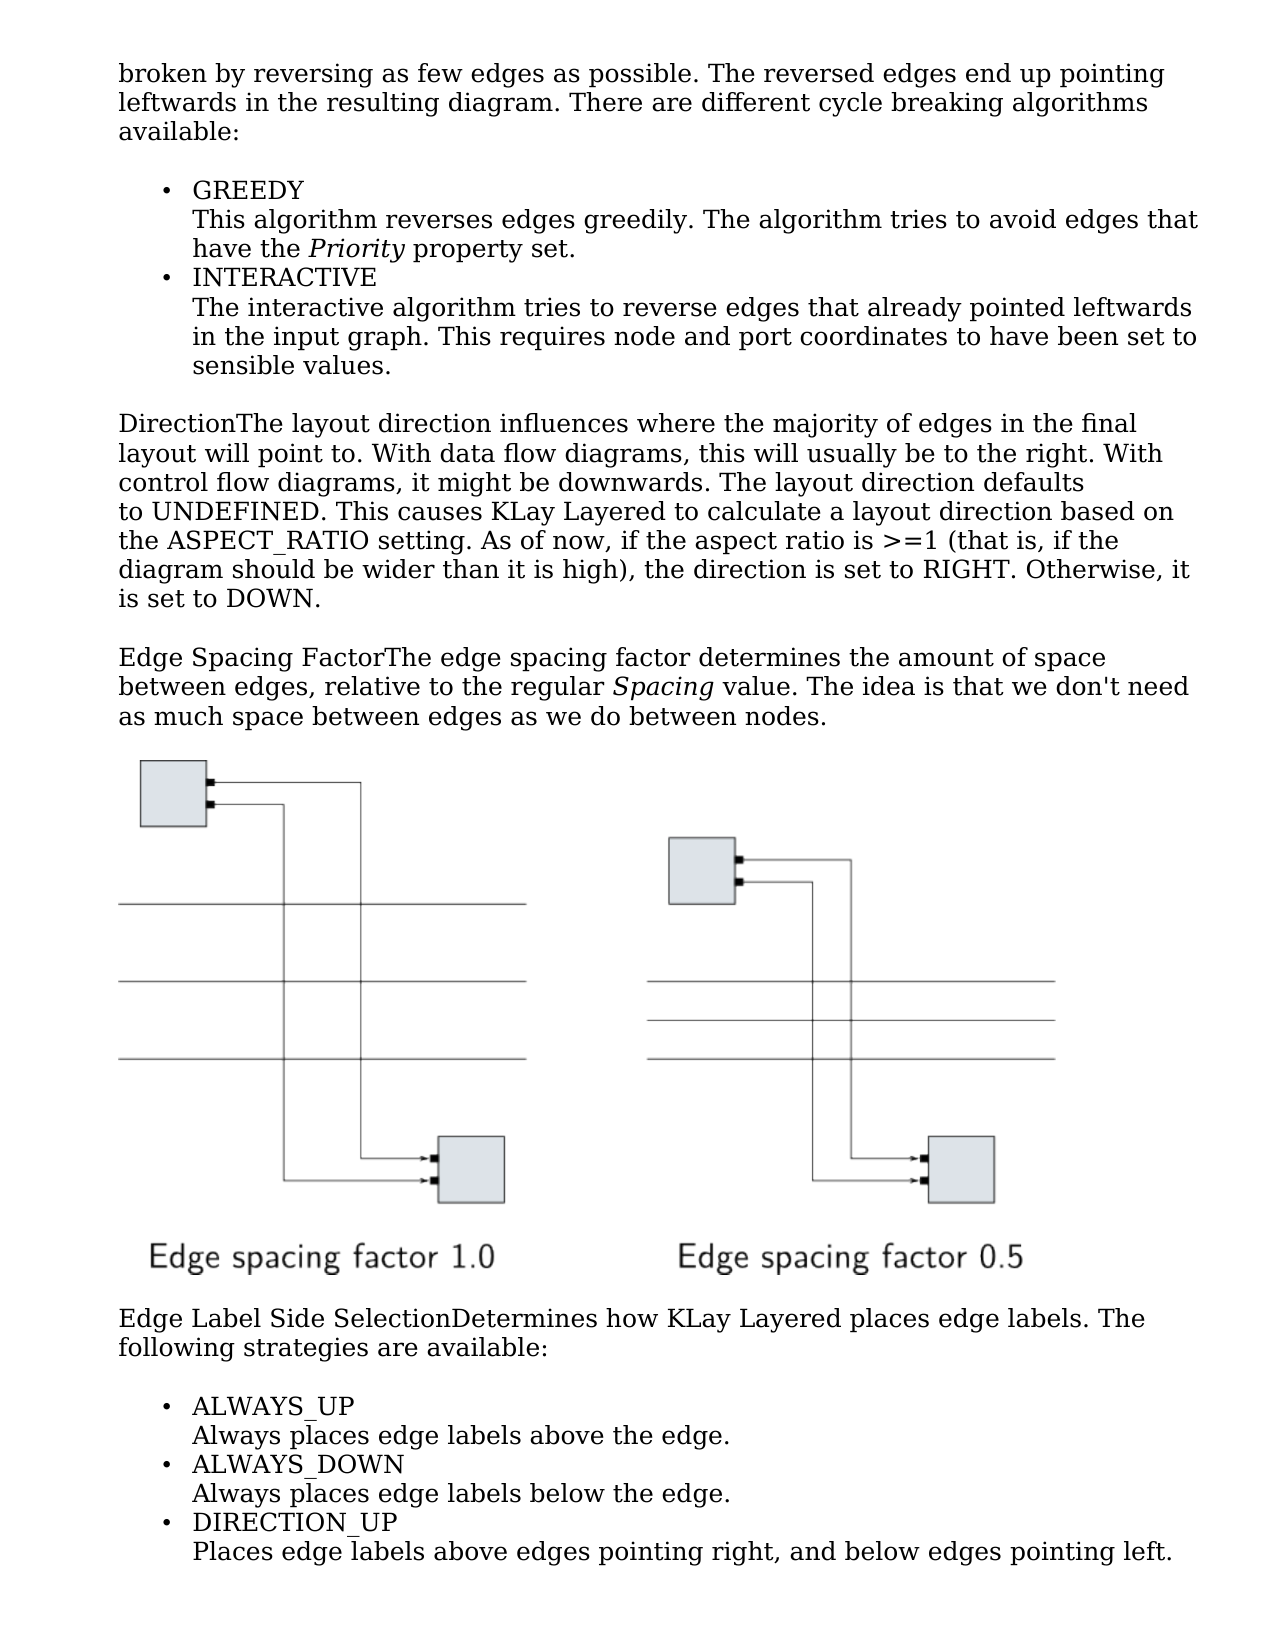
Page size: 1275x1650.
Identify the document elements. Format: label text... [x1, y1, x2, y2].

list GREEDY This algorithm reverses edges greedily. The algorithm tries to avoid edges that have the Priority property set. [162, 176, 1216, 263]
list INTERACTIVE The interactive algorithm tries to reverse edges that already pointed leftwards in the input graph. This requires node and port coordinates to have been set to sensible values. [162, 263, 1216, 380]
text DirectionThe layout direction influences where the majority of edges in the final layout will point to. With data flow diagrams, this will usually be to the right. With control flow diagrams, it might be downwards. The layout direction defaults to UNDEFINED. This causes KLay Layered to calculate a layout direction based on the ASPECT_RATIO setting. As of now, if the aspect ratio is >=1 (that is, if the diagram should be wider than it is high), the direction is set to RIGHT. Otherwise, it is set to DOWN. [118, 410, 1216, 614]
list ALWAYS_UP Always places edge labels above the edge. [162, 1392, 1216, 1450]
picture [118, 760, 1056, 1275]
list ALWAYS_DOWN Always places edge labels below the edge. [162, 1450, 1216, 1508]
text Edge Spacing FactorThe edge spacing factor determines the amount of space between edges, relative to the regular Spacing value. The idea is that we don't need as much space between edges as we do between nodes. [118, 643, 1216, 731]
text broken by reversing as few edges as possible. The reversed edges end up pointing leftwards in the resulting diagram. There are different cycle breaking algorithms available: [118, 59, 1216, 147]
text Edge Label Side SelectionDetermines how KLay Layered places edge labels. The following strategies are available: [118, 1304, 1216, 1362]
list DIRECTION_UP Places edge labels above edges pointing right, and below edges pointing left. [162, 1508, 1216, 1567]
